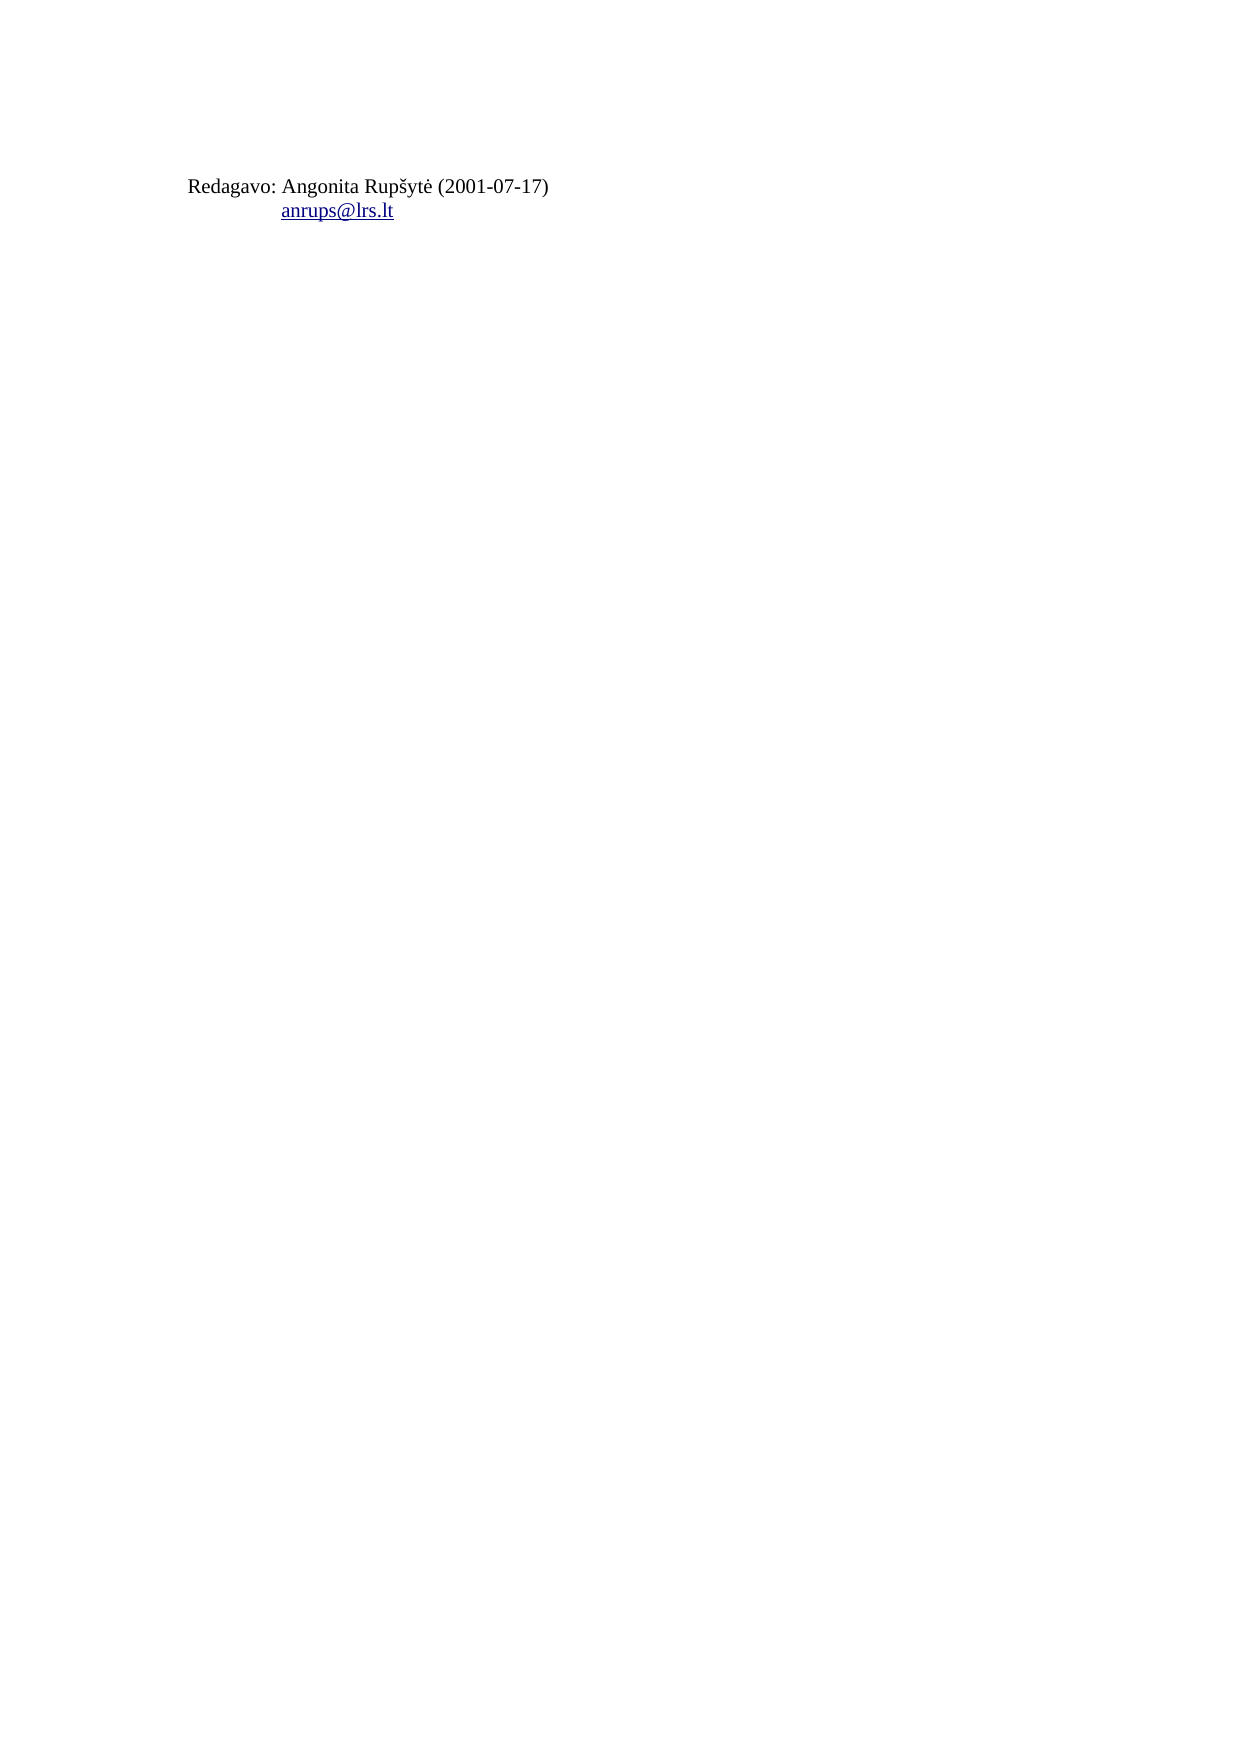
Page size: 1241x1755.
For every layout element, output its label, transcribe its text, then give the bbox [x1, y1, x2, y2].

text anrups@lrs.lt [187, 198, 1053, 222]
text Redagavo: Angonita Rupšytė (2001-07-17) [187, 174, 1053, 198]
